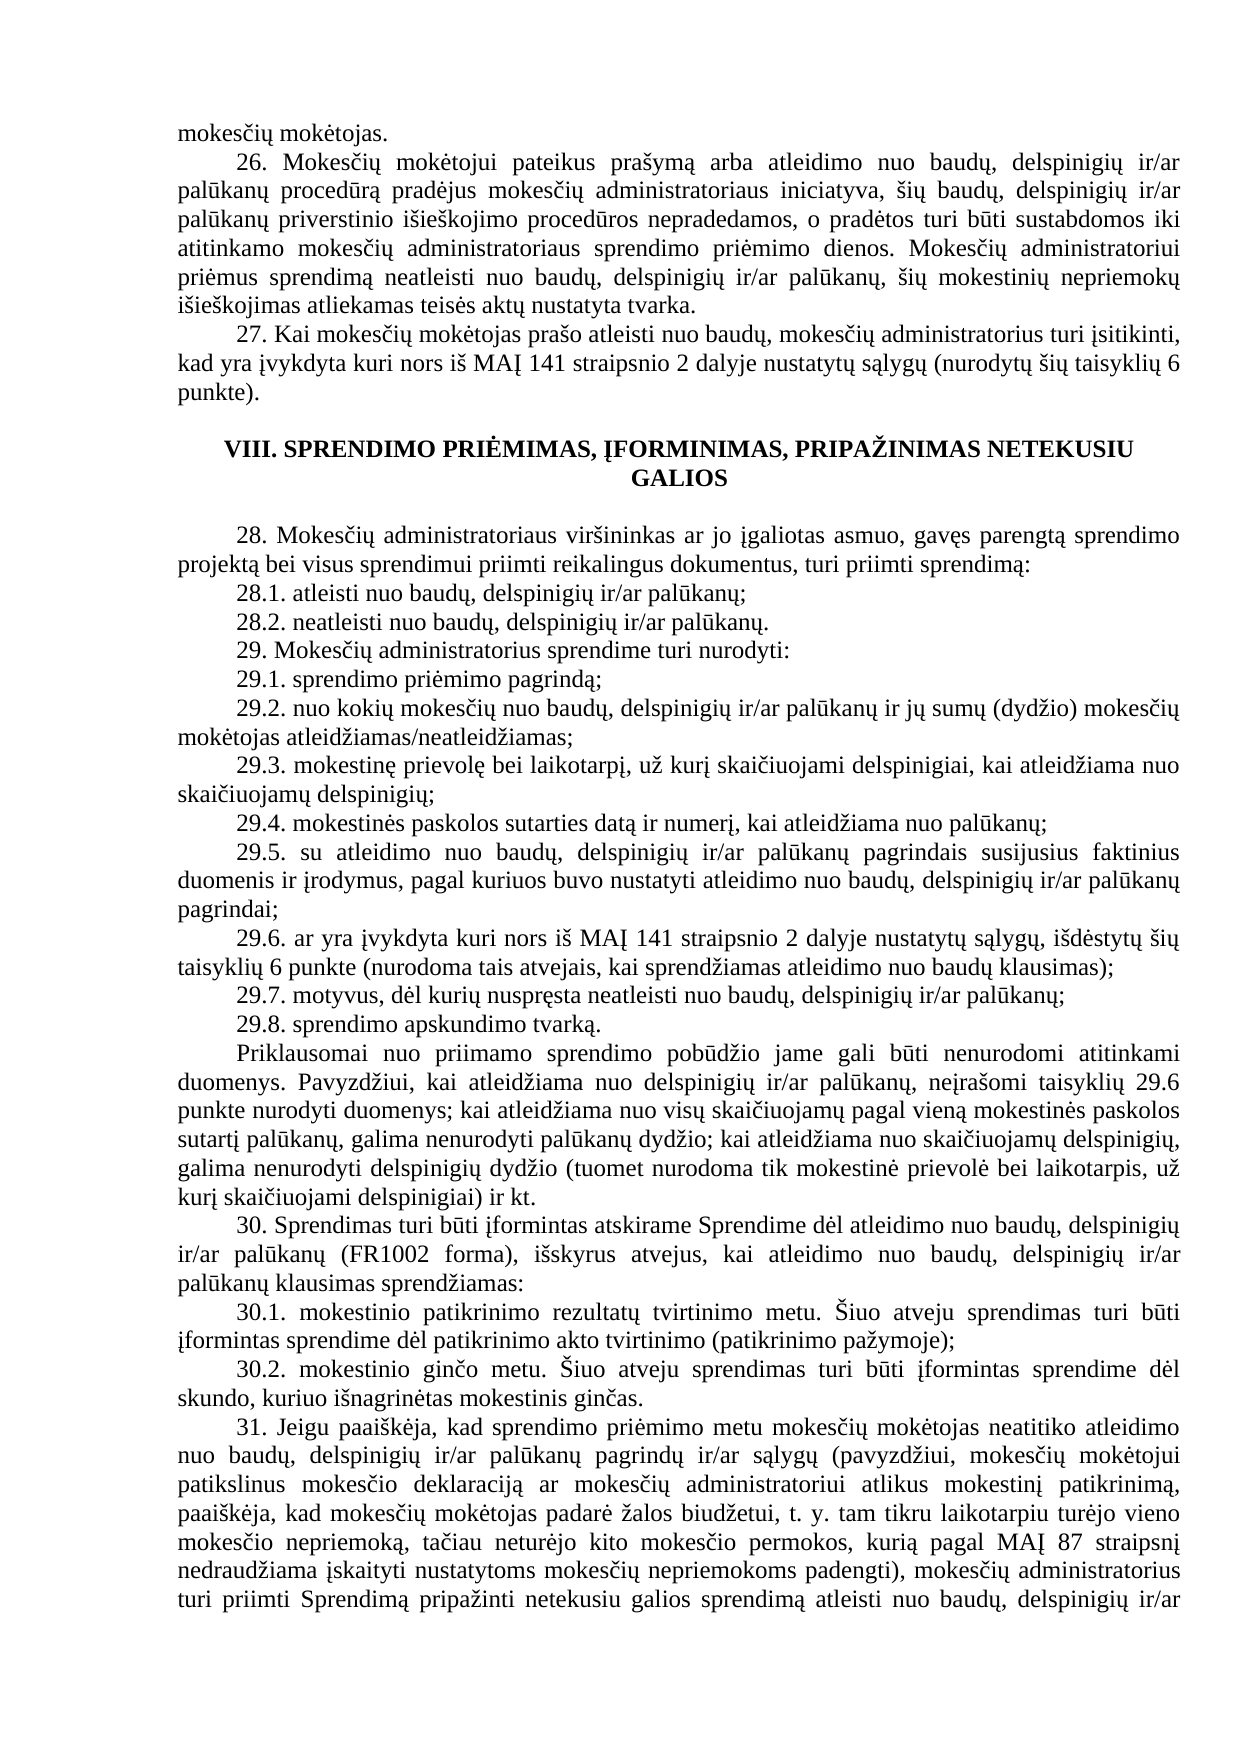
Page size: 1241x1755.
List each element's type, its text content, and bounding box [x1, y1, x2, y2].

text 29.5. su atleidimo nuo baudų, delspinigių ir/ar palūkanų pagrindais susijusius faktinius duomenis ir įrodymus, pagal kuriuos buvo nustatyti atleidimo nuo baudų, delspinigių ir/ar palūkanų pagrindai; [177, 837, 1181, 923]
text 30.2. mokestinio ginčo metu. Šiuo atveju sprendimas turi būti įformintas sprendime dėl skundo, kuriuo išnagrinėtas mokestinis ginčas. [177, 1354, 1181, 1412]
text 30.1. mokestinio patikrinimo rezultatų tvirtinimo metu. Šiuo atveju sprendimas turi būti įformintas sprendime dėl patikrinimo akto tvirtinimo (patikrinimo pažymoje); [177, 1297, 1181, 1354]
text mokesčių mokėtojas. [177, 118, 1181, 147]
text 29.6. ar yra įvykdyta kuri nors iš MAĮ 141 straipsnio 2 dalyje nustatytų sąlygų, išdėstytų šių taisyklių 6 punkte (nurodoma tais atvejais, kai sprendžiamas atleidimo nuo baudų klausimas); [177, 923, 1181, 981]
text 26. Mokesčių mokėtojui pateikus prašymą arba atleidimo nuo baudų, delspinigių ir/ar palūkanų procedūrą pradėjus mokesčių administratoriaus iniciatyva, šių baudų, delspinigių ir/ar palūkanų priverstinio išieškojimo procedūros nepradedamos, o pradėtos turi būti sustabdomos iki atitinkamo mokesčių administratoriaus sprendimo priėmimo dienos. Mokesčių administratoriui priėmus sprendimą neatleisti nuo baudų, delspinigių ir/ar palūkanų, šių mokestinių nepriemokų išieškojimas atliekamas teisės aktų nustatyta tvarka. [177, 147, 1181, 319]
text 29.8. sprendimo apskundimo tvarką. [177, 1009, 1181, 1038]
text Priklausomai nuo priimamo sprendimo pobūdžio jame gali būti nenurodomi atitinkami duomenys. Pavyzdžiui, kai atleidžiama nuo delspinigių ir/ar palūkanų, neįrašomi taisyklių 29.6 punkte nurodyti duomenys; kai atleidžiama nuo visų skaičiuojamų pagal vieną mokestinės paskolos sutartį palūkanų, galima nenurodyti palūkanų dydžio; kai atleidžiama nuo skaičiuojamų delspinigių, galima nenurodyti delspinigių dydžio (tuomet nurodoma tik mokestinė prievolė bei laikotarpis, už kurį skaičiuojami delspinigiai) ir kt. [177, 1038, 1181, 1211]
text 29.4. mokestinės paskolos sutarties datą ir numerį, kai atleidžiama nuo palūkanų; [177, 808, 1181, 837]
text VIII. SPRENDIMO PRIĖMIMAS, ĮFORMINIMAS, PRIPAŽINIMAS NETEKUSIU GALIOS [177, 434, 1181, 492]
text 29.7. motyvus, dėl kurių nuspręsta neatleisti nuo baudų, delspinigių ir/ar palūkanų; [177, 981, 1181, 1009]
text 29.2. nuo kokių mokesčių nuo baudų, delspinigių ir/ar palūkanų ir jų sumų (dydžio) mokesčių mokėtojas atleidžiamas/neatleidžiamas; [177, 693, 1181, 751]
text 28.2. neatleisti nuo baudų, delspinigių ir/ar palūkanų. [177, 607, 1181, 636]
text 29. Mokesčių administratorius sprendime turi nurodyti: [177, 636, 1181, 664]
text 28. Mokesčių administratoriaus viršininkas ar jo įgaliotas asmuo, gavęs parengtą sprendimo projektą bei visus sprendimui priimti reikalingus dokumentus, turi priimti sprendimą: [177, 521, 1181, 578]
text 27. Kai mokesčių mokėtojas prašo atleisti nuo baudų, mokesčių administratorius turi įsitikinti, kad yra įvykdyta kuri nors iš MAĮ 141 straipsnio 2 dalyje nustatytų sąlygų (nurodytų šių taisyklių 6 punkte). [177, 319, 1181, 406]
text 30. Sprendimas turi būti įformintas atskirame Sprendime dėl atleidimo nuo baudų, delspinigių ir/ar palūkanų (FR1002 forma), išskyrus atvejus, kai atleidimo nuo baudų, delspinigių ir/ar palūkanų klausimas sprendžiamas: [177, 1211, 1181, 1297]
text 28.1. atleisti nuo baudų, delspinigių ir/ar palūkanų; [177, 578, 1181, 607]
text 29.1. sprendimo priėmimo pagrindą; [177, 664, 1181, 693]
text 29.3. mokestinę prievolę bei laikotarpį, už kurį skaičiuojami delspinigiai, kai atleidžiama nuo skaičiuojamų delspinigių; [177, 751, 1181, 808]
text 31. Jeigu paaiškėja, kad sprendimo priėmimo metu mokesčių mokėtojas neatitiko atleidimo nuo baudų, delspinigių ir/ar palūkanų pagrindų ir/ar sąlygų (pavyzdžiui, mokesčių mokėtojui patikslinus mokesčio deklaraciją ar mokesčių administratoriui atlikus mokestinį patikrinimą, paaiškėja, kad mokesčių mokėtojas padarė žalos biudžetui, t. y. tam tikru laikotarpiu turėjo vieno mokesčio nepriemoką, tačiau neturėjo kito mokesčio permokos, kurią pagal MAĮ 87 straipsnį nedraudžiama įskaityti nustatytoms mokesčių nepriemokoms padengti), mokesčių administratorius turi priimti Sprendimą pripažinti netekusiu galios sprendimą atleisti nuo baudų, delspinigių ir/ar [177, 1412, 1181, 1613]
